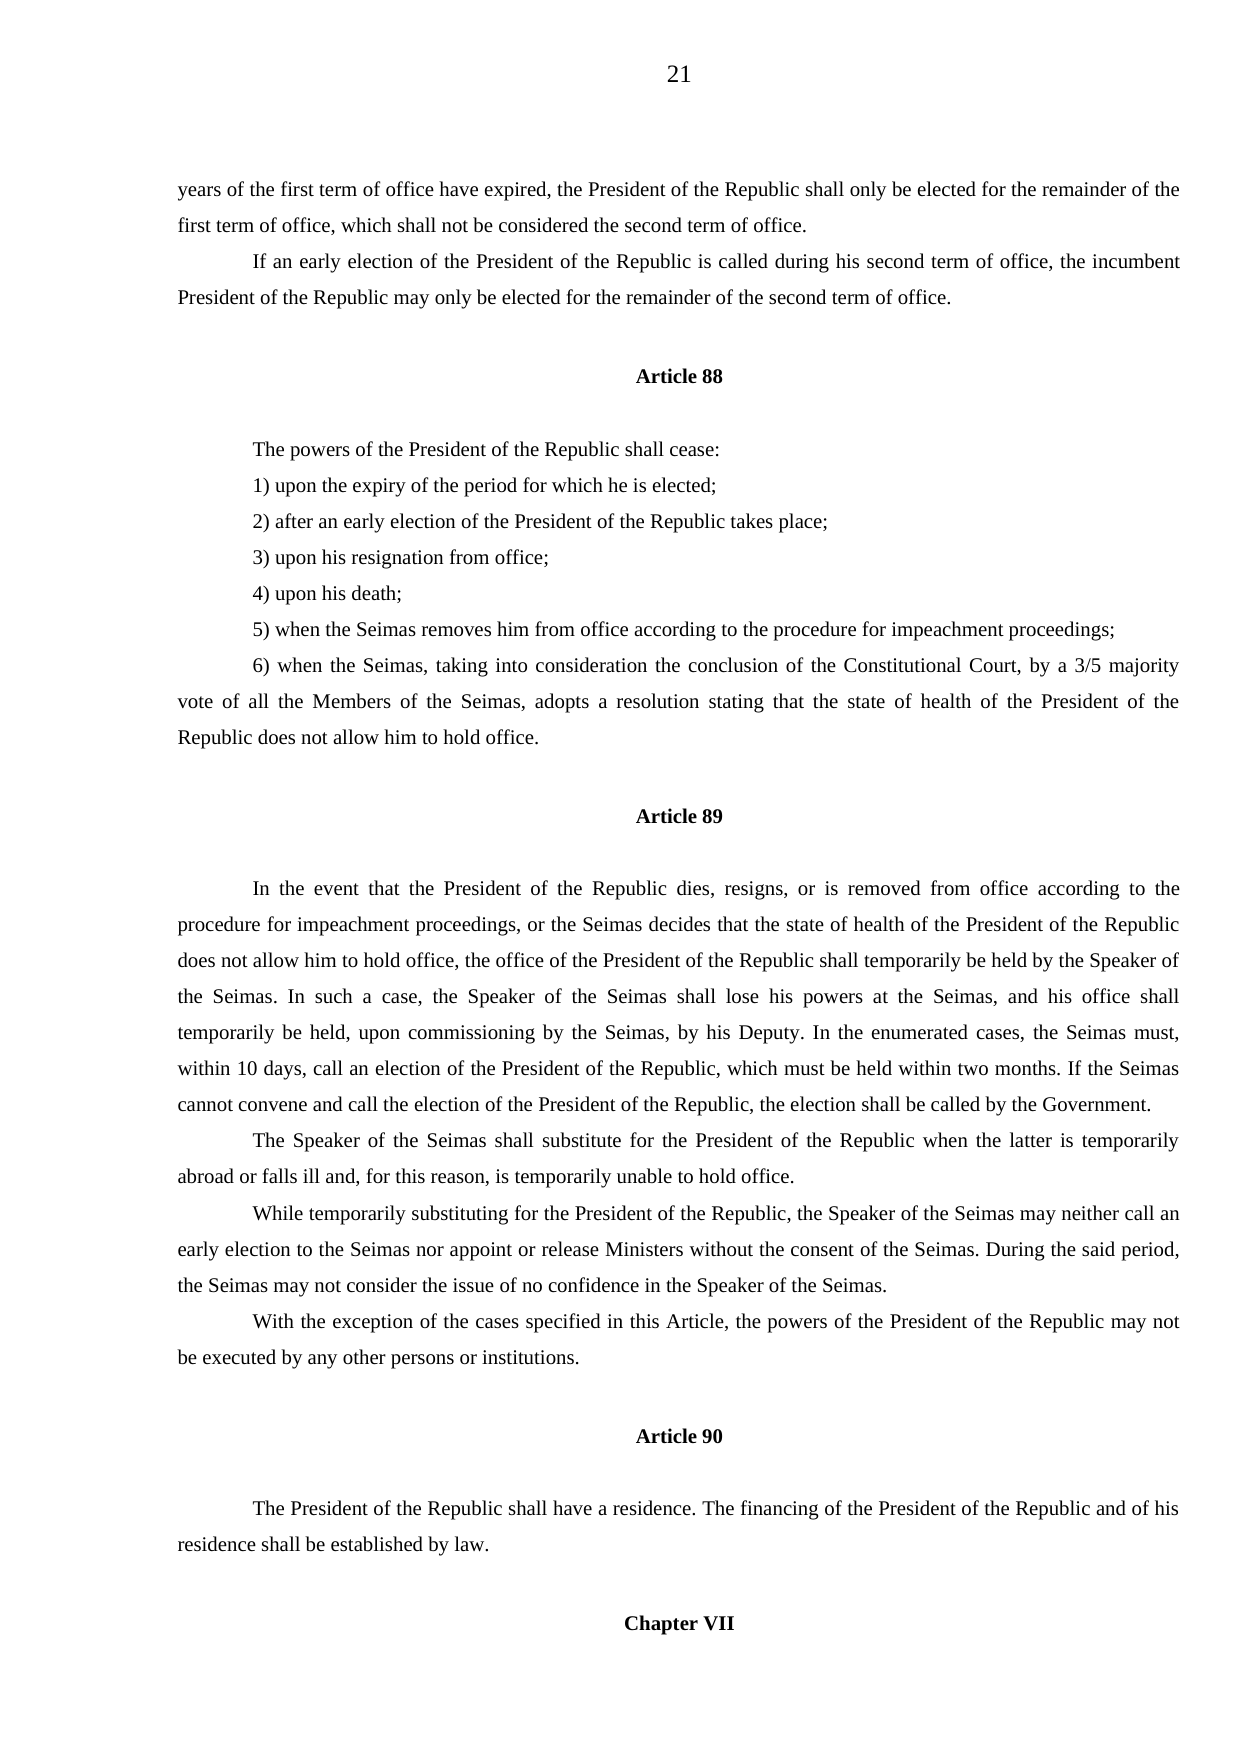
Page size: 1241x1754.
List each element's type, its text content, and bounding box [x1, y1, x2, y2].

text Article 89 [177, 804, 1181, 828]
text 6) when the Seimas, taking into consideration the conclusion of the Constitutional Court, by a 3/5 majority vote of all the Members of the Seimas, adopts a resolution stating that the state of health of the President of the Republic does not allow him to hold office. [177, 653, 1181, 749]
text The President of the Republic shall have a residence. The financing of the President of the Republic and of his residence shall be established by law. [177, 1496, 1181, 1556]
text The powers of the President of the Republic shall cease: [177, 437, 1181, 461]
text In the event that the President of the Republic dies, resigns, or is removed from office according to the procedure for impeachment proceedings, or the Seimas decides that the state of health of the President of the Republic does not allow him to hold office, the office of the President of the Republic shall temporarily be held by the Speaker of the Seimas. In such a case, the Speaker of the Seimas shall lose his powers at the Seimas, and his office shall temporarily be held, upon commissioning by the Seimas, by his Deputy. In the enumerated cases, the Seimas must, within 10 days, call an election of the President of the Republic, which must be held within two months. If the Seimas cannot convene and call the election of the President of the Republic, the election shall be called by the Government. [177, 876, 1181, 1116]
text 1) upon the expiry of the period for which he is elected; [177, 473, 1181, 497]
text Article 88 [177, 364, 1181, 388]
text Article 90 [177, 1424, 1181, 1448]
text The Speaker of the Seimas shall substitute for the President of the Republic when the latter is temporarily abroad or falls ill and, for this reason, is temporarily unable to hold office. [177, 1128, 1181, 1188]
text With the exception of the cases specified in this Article, the powers of the President of the Republic may not be executed by any other persons or institutions. [177, 1309, 1181, 1369]
text 3) upon his resignation from office; [177, 545, 1181, 569]
text 4) upon his death; [177, 581, 1181, 605]
text While temporarily substituting for the President of the Republic, the Speaker of the Seimas may neither call an early election to the Seimas nor appoint or release Ministers without the consent of the Seimas. During the said period, the Seimas may not consider the issue of no confidence in the Speaker of the Seimas. [177, 1201, 1181, 1297]
text 5) when the Seimas removes him from office according to the procedure for impeachment proceedings; [177, 617, 1181, 641]
text 2) after an early election of the President of the Republic takes place; [177, 509, 1181, 533]
text If an early election of the President of the Republic is called during his second term of office, the incumbent President of the Republic may only be elected for the remainder of the second term of office. [177, 249, 1181, 309]
text Chapter VII [177, 1611, 1181, 1635]
text years of the first term of office have expired, the President of the Republic shall only be elected for the remainder of the first term of office, which shall not be considered the second term of office. [177, 177, 1181, 237]
